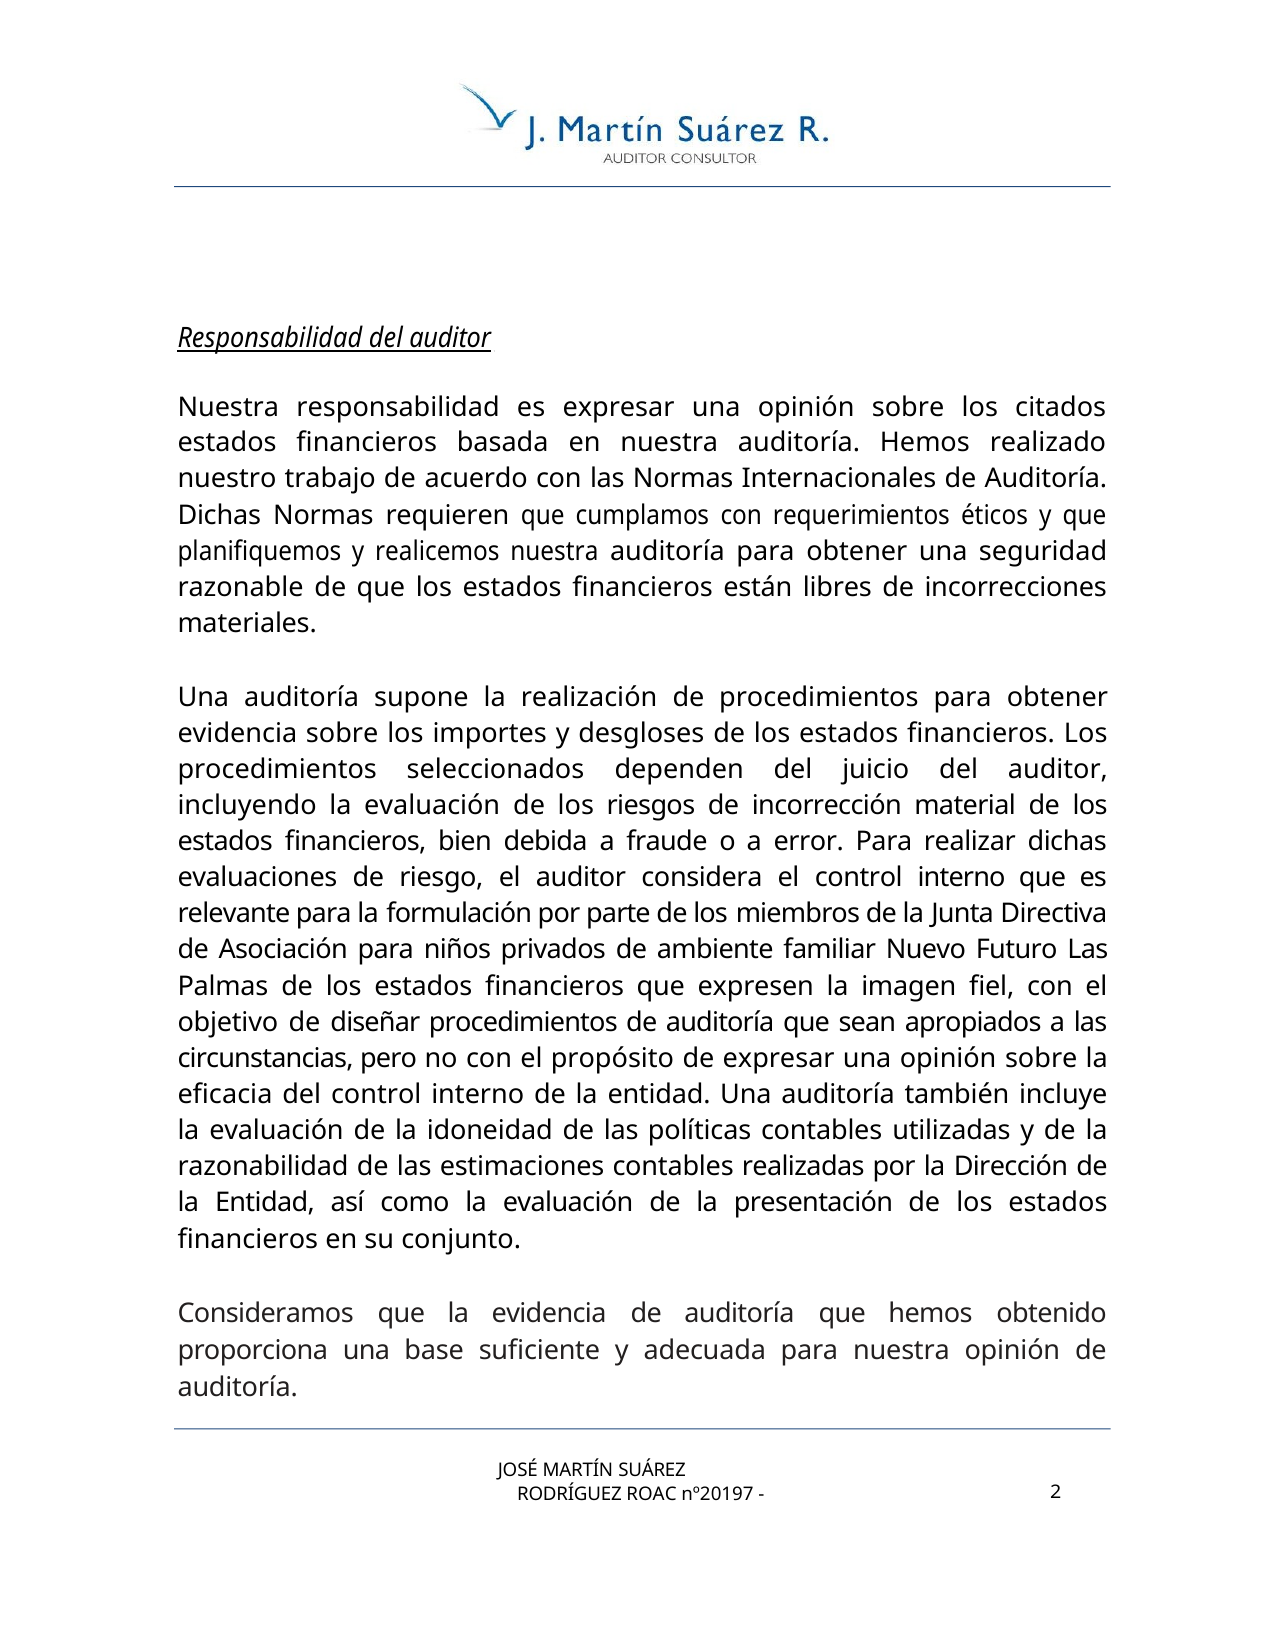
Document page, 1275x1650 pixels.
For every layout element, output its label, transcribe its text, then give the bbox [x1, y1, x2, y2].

subtitle Responsabilidad del auditor [177, 317, 1125, 356]
text Nuestra responsabilidad es expresar una opinión sobre los citados estados financieros basada en nuestra auditoría. Hemos realizado nuestro trabajo de acuerdo con las Normas Internacionales de Auditoría. Dichas Normas requieren que cumplamos con requerimientos éticos y que planifiquemos y realicemos nuestra auditoría para obtener una seguridad razonable de que los estados financieros están libres de incorrecciones materiales. [177, 387, 1107, 640]
text Una auditoría supone la realización de procedimientos para obtener evidencia sobre los importes y desgloses de los estados financieros. Los procedimientos seleccionados dependen del juicio del auditor, incluyendo la evaluación de los riesgos de incorrección material de los estados financieros, bien debida a fraude o a error. Para realizar dichas evaluaciones de riesgo, el auditor considera el control interno que es relevante para la formulación por parte de los miembros de la Junta Directiva de Asociación para niños privados de ambiente familiar Nuevo Futuro Las Palmas de los estados financieros que expresen la imagen fiel, con el objetivo de diseñar procedimientos de auditoría que sean apropiados a las circunstancias, pero no con el propósito de expresar una opinión sobre la eficacia del control interno de la entidad. Una auditoría también incluye la evaluación de la idoneidad de las políticas contables utilizadas y de la razonabilidad de las estimaciones contables realizadas por la Dirección de la Entidad, así como la evaluación de la presentación de los estados financieros en su conjunto. [177, 678, 1108, 1256]
text Consideramos que la evidencia de auditoría que hemos obtenido proporciona una base suficiente y adecuada para nuestra opinión de auditoría. [177, 1294, 1107, 1404]
